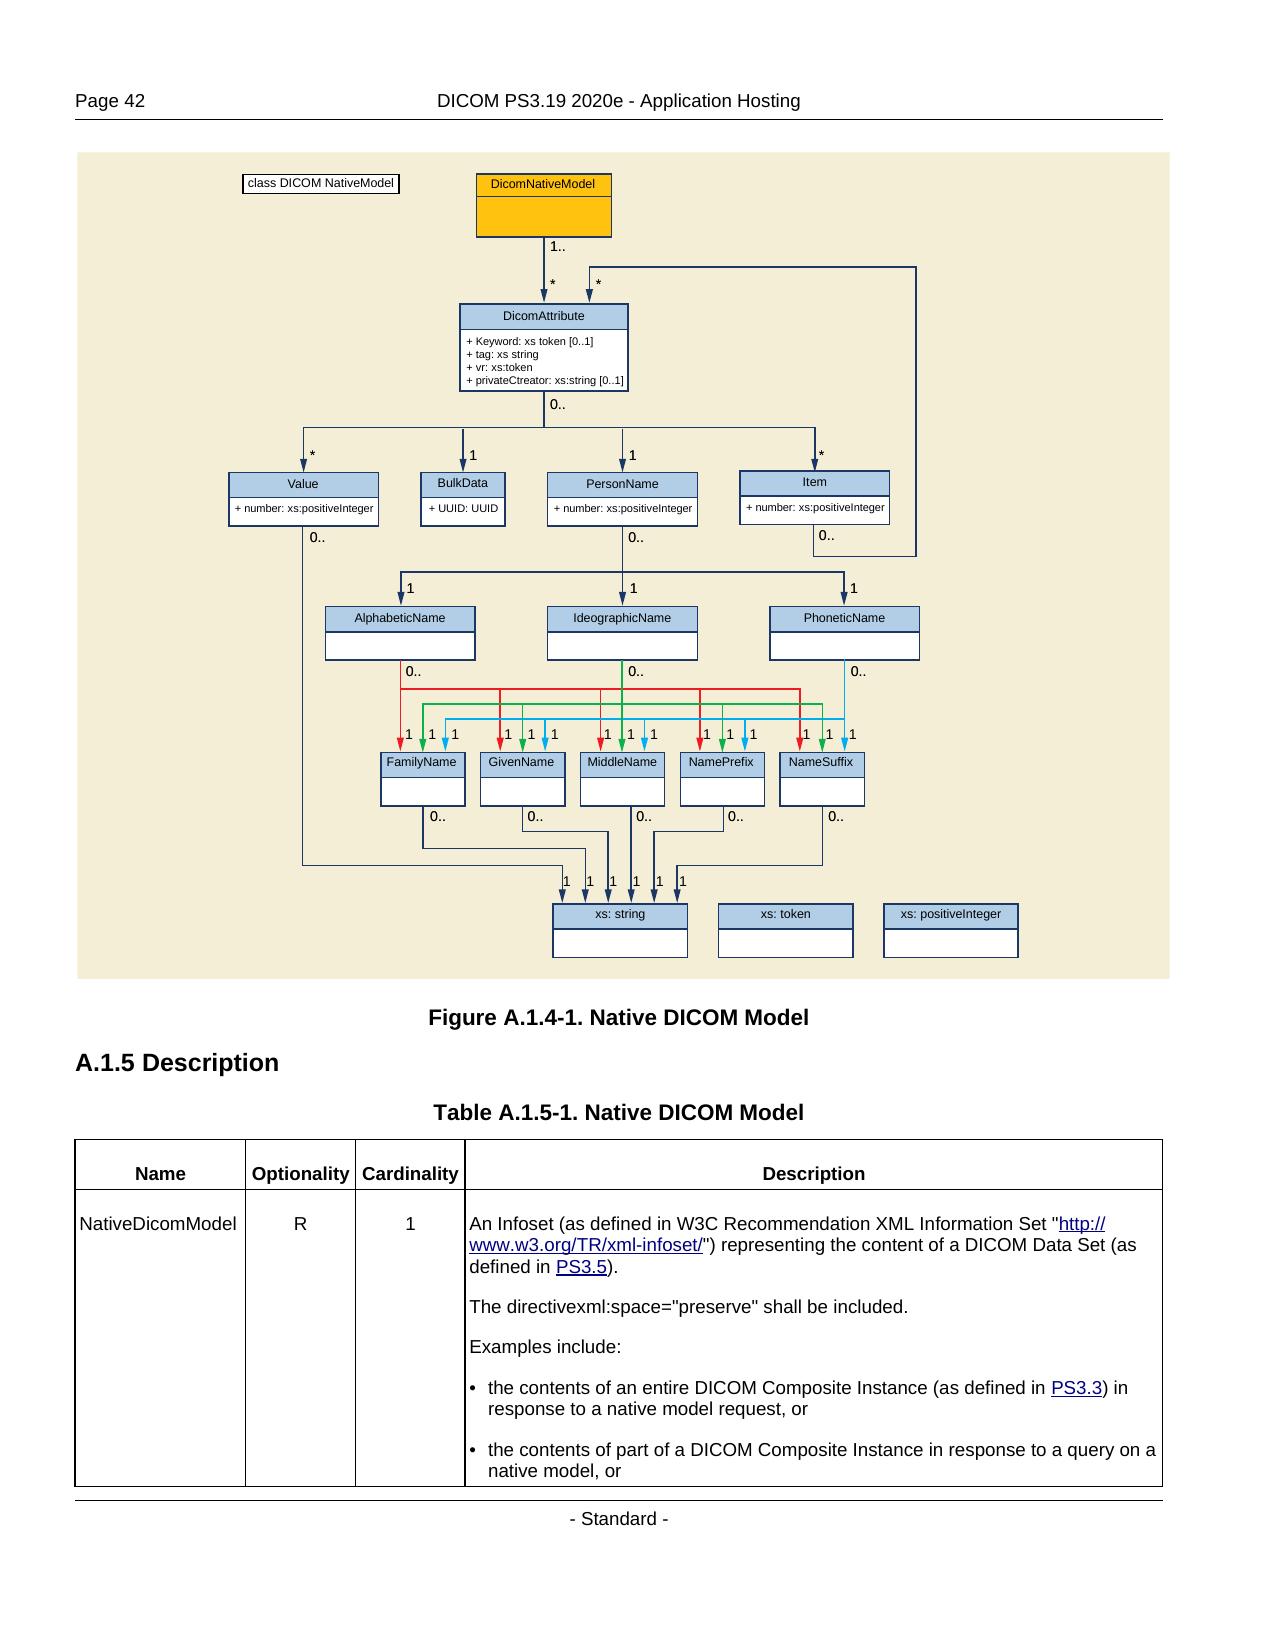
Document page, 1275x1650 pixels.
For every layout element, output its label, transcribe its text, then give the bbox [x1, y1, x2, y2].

table_cell R [246, 1190, 355, 1486]
table_header Description [466, 1140, 1162, 1189]
table_cell 1 [356, 1190, 464, 1486]
table_cell NativeDicomModel [76, 1190, 245, 1486]
text Table A.1.5-1. Native DICOM Model [75, 1099, 1162, 1125]
table_header Optionality [246, 1140, 355, 1189]
table_header Name [76, 1140, 245, 1189]
text Figure A.1.4-1. Native DICOM Model [75, 1004, 1162, 1029]
table_header Cardinality [356, 1140, 464, 1189]
table_cell An Infoset (as defined in W3C Recommendation XML Information Set "http://​www.w3.org/​TR/​xml-infoset/") representing the content of a DICOM Data Set (as defined in PS3.5). The directivexml:space="preserve" shall be included. Examples include: • the contents of an entire DICOM Composite Instance (as defined in PS3.3) in response to a native model request, or • the contents of part of a DICOM Composite Instance in response to a query on a native model, or [466, 1190, 1162, 1486]
text A.1.5 Description [75, 1048, 1162, 1077]
